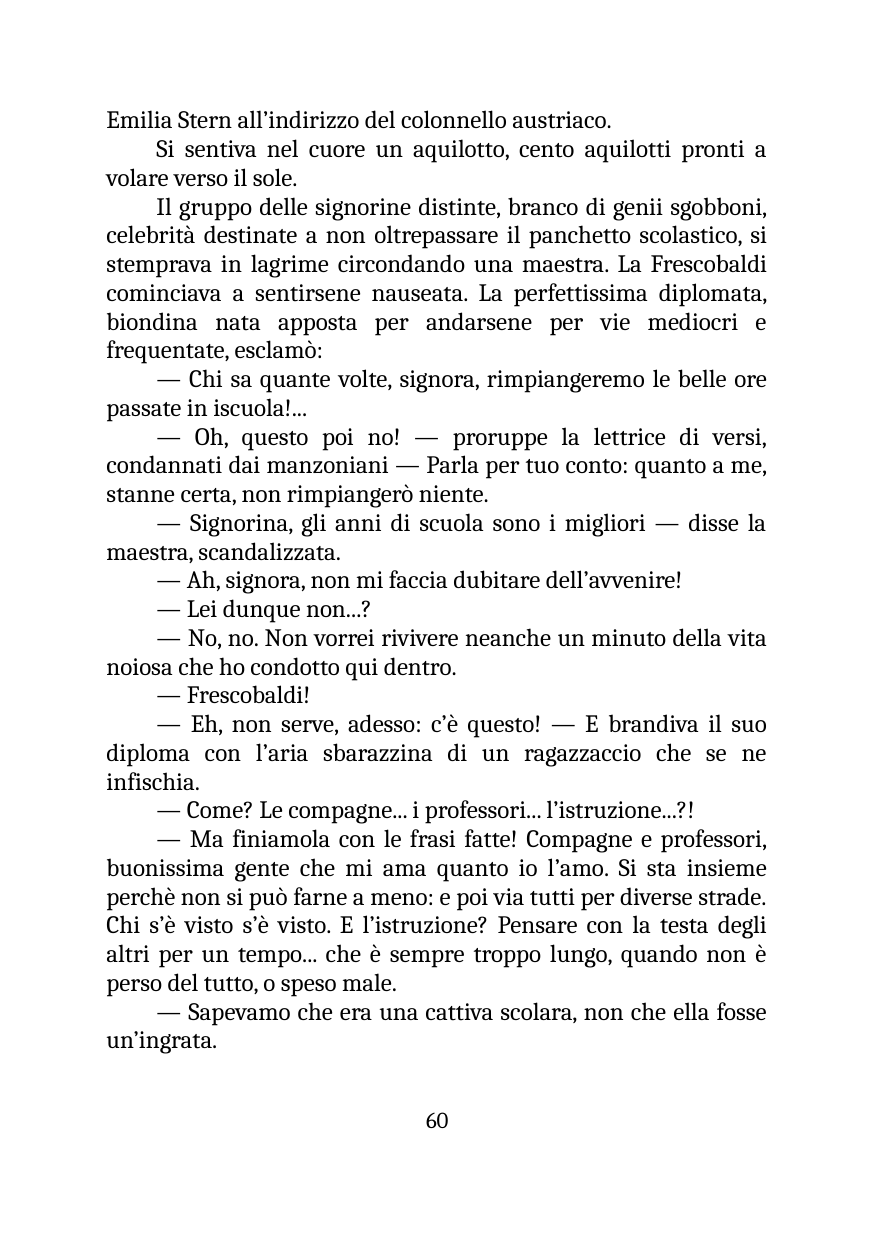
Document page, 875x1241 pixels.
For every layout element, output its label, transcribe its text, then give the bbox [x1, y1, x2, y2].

text Si sentiva nel cuore un aquilotto, cento aquilotti pronti a volare verso il sole. [106, 135, 768, 192]
text Il gruppo delle signorine distinte, branco di genii sgobboni, celebrità destinate a non oltrepassare il panchetto scolastico, si stemprava in lagrime circondando una maestra. La Frescobaldi cominciava a sentirsene nauseata. La perfettissima diplomata, biondina nata apposta per andarsene per vie mediocri e frequentate, esclamò: [106, 192, 768, 365]
text — No, no. Non vorrei rivivere neanche un minuto della vita noiosa che ho condotto qui dentro. [106, 624, 768, 681]
text — Ma finiamola con le frasi fatte! Compagne e professori, buonissima gente che mi ama quanto io l’amo. Si sta insieme perchè non si può farne a meno: e poi via tutti per diverse strade. Chi s’è visto s’è visto. E l’istruzione? Pensare con la testa degli altri per un tempo... che è sempre troppo lungo, quando non è perso del tutto, o speso male. [106, 825, 768, 997]
text — Oh, questo poi no! — proruppe la lettrice di versi, condannati dai manzoniani — Parla per tuo conto: quanto a me, stanne certa, non rimpiangerò niente. [106, 422, 768, 509]
text — Eh, non serve, adesso: c’è questo! — E brandiva il suo diploma con l’aria sbarazzina di un ragazzaccio che se ne infischia. [106, 710, 768, 796]
text — Lei dunque non...? [106, 595, 768, 624]
text — Ah, signora, non mi faccia dubitare dell’avvenire! [106, 566, 768, 595]
text Emilia Stern all’indirizzo del colonnello austriaco. [106, 106, 768, 135]
text — Signorina, gli anni di scuola sono i migliori — disse la maestra, scandalizzata. [106, 509, 768, 566]
text — Chi sa quante volte, signora, rimpiangeremo le belle ore passate in iscuola!... [106, 365, 768, 422]
text — Sapevamo che era una cattiva scolara, non che ella fosse un’ingrata. [106, 997, 768, 1055]
text — Frescobaldi! [106, 681, 768, 710]
text — Come? Le compagne... i professori... l’istruzione...?! [106, 796, 768, 825]
